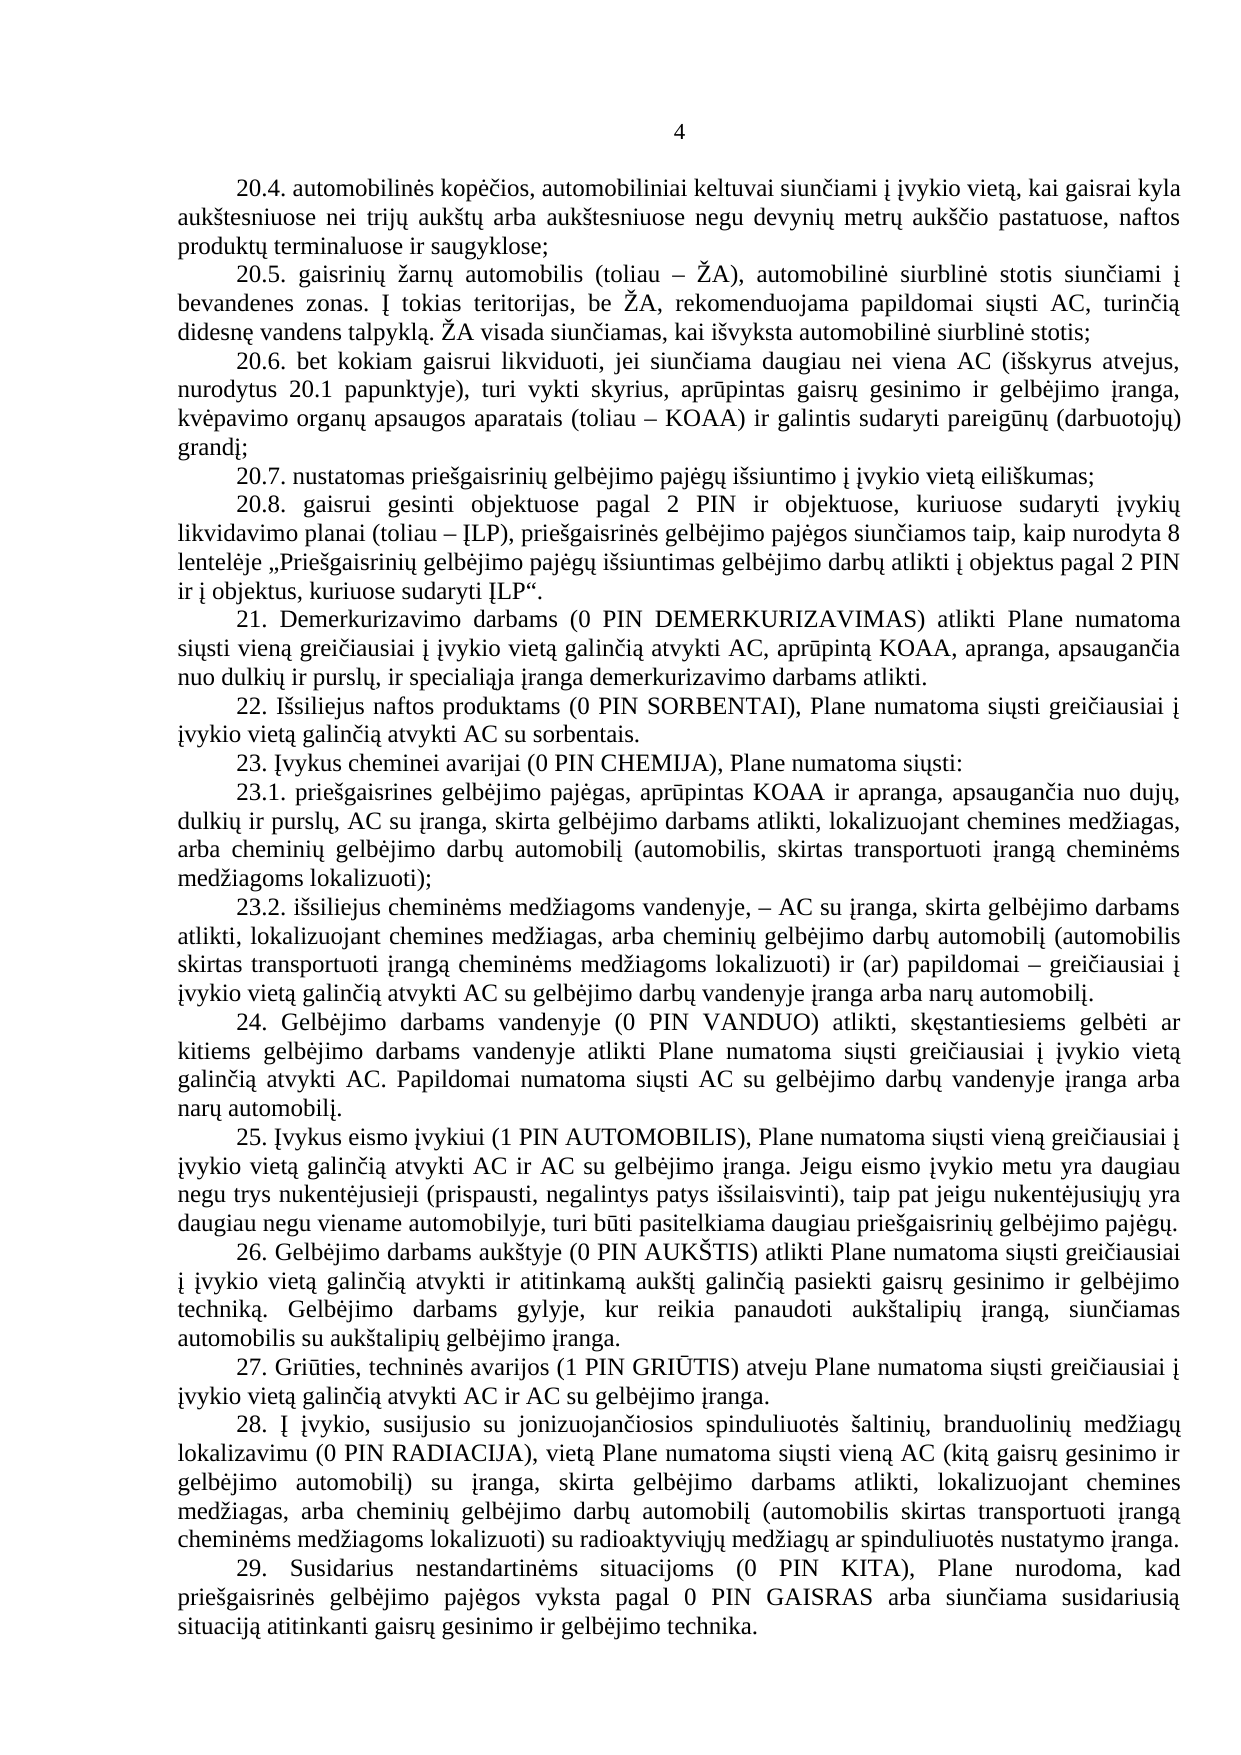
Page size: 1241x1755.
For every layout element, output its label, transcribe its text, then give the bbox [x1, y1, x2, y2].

text 27. Griūties, techninės avarijos (1 PIN GRIŪTIS) atveju Plane numatoma siųsti greičiausiai į įvykio vietą galinčią atvykti AC ir AC su gelbėjimo įranga. [177, 1352, 1181, 1409]
text 23.2. išsiliejus cheminėms medžiagoms vandenyje, – AC su įranga, skirta gelbėjimo darbams atlikti, lokalizuojant chemines medžiagas, arba cheminių gelbėjimo darbų automobilį (automobilis skirtas transportuoti įrangą cheminėms medžiagoms lokalizuoti) ir (ar) papildomai – greičiausiai į įvykio vietą galinčią atvykti AC su gelbėjimo darbų vandenyje įranga arba narų automobilį. [177, 892, 1181, 1007]
text 28. Į įvykio, susijusio su jonizuojančiosios spinduliuotės šaltinių, branduolinių medžiagų lokalizavimu (0 PIN RADIACIJA), vietą Plane numatoma siųsti vieną AC (kitą gaisrų gesinimo ir gelbėjimo automobilį) su įranga, skirta gelbėjimo darbams atlikti, lokalizuojant chemines medžiagas, arba cheminių gelbėjimo darbų automobilį (automobilis skirtas transportuoti įrangą cheminėms medžiagoms lokalizuoti) su radioaktyviųjų medžiagų ar spinduliuotės nustatymo įranga. [177, 1409, 1181, 1553]
text 29. Susidarius nestandartinėms situacijoms (0 PIN KITA), Plane nurodoma, kad priešgaisrinės gelbėjimo pajėgos vyksta pagal 0 PIN GAISRAS arba siunčiama susidariusią situaciją atitinkanti gaisrų gesinimo ir gelbėjimo technika. [177, 1553, 1181, 1639]
text 21. Demerkurizavimo darbams (0 PIN DEMERKURIZAVIMAS) atlikti Plane numatoma siųsti vieną greičiausiai į įvykio vietą galinčią atvykti AC, aprūpintą KOAA, apranga, apsaugančia nuo dulkių ir purslų, ir specialiąja įranga demerkurizavimo darbams atlikti. [177, 604, 1181, 691]
text 26. Gelbėjimo darbams aukštyje (0 PIN AUKŠTIS) atlikti Plane numatoma siųsti greičiausiai į įvykio vietą galinčią atvykti ir atitinkamą aukštį galinčią pasiekti gaisrų gesinimo ir gelbėjimo techniką. Gelbėjimo darbams gylyje, kur reikia panaudoti aukštalipių įrangą, siunčiamas automobilis su aukštalipių gelbėjimo įranga. [177, 1237, 1181, 1352]
text 20.8. gaisrui gesinti objektuose pagal 2 PIN ir objektuose, kuriuose sudaryti įvykių likvidavimo planai (toliau – ĮLP), priešgaisrinės gelbėjimo pajėgos siunčiamos taip, kaip nurodyta 8 lentelėje „Priešgaisrinių gelbėjimo pajėgų išsiuntimas gelbėjimo darbų atlikti į objektus pagal 2 PIN ir į objektus, kuriuose sudaryti ĮLP“. [177, 489, 1181, 604]
text 20.4. automobilinės kopėčios, automobiliniai keltuvai siunčiami į įvykio vietą, kai gaisrai kyla aukštesniuose nei trijų aukštų arba aukštesniuose negu devynių metrų aukščio pastatuose, naftos produktų terminaluose ir saugyklose; [177, 173, 1181, 259]
text 20.7. nustatomas priešgaisrinių gelbėjimo pajėgų išsiuntimo į įvykio vietą eiliškumas; [177, 461, 1181, 489]
text 20.6. bet kokiam gaisrui likviduoti, jei siunčiama daugiau nei viena AC (išskyrus atvejus, nurodytus 20.1 papunktyje), turi vykti skyrius, aprūpintas gaisrų gesinimo ir gelbėjimo įranga, kvėpavimo organų apsaugos aparatais (toliau – KOAA) ir galintis sudaryti pareigūnų (darbuotojų) grandį; [177, 346, 1181, 461]
text 20.5. gaisrinių žarnų automobilis (toliau – ŽA), automobilinė siurblinė stotis siunčiami į bevandenes zonas. Į tokias teritorijas, be ŽA, rekomenduojama papildomai siųsti AC, turinčią didesnę vandens talpyklą. ŽA visada siunčiamas, kai išvyksta automobilinė siurblinė stotis; [177, 259, 1181, 346]
text 24. Gelbėjimo darbams vandenyje (0 PIN VANDUO) atlikti, skęstantiesiems gelbėti ar kitiems gelbėjimo darbams vandenyje atlikti Plane numatoma siųsti greičiausiai į įvykio vietą galinčią atvykti AC. Papildomai numatoma siųsti AC su gelbėjimo darbų vandenyje įranga arba narų automobilį. [177, 1007, 1181, 1122]
text 25. Įvykus eismo įvykiui (1 PIN AUTOMOBILIS), Plane numatoma siųsti vieną greičiausiai į įvykio vietą galinčią atvykti AC ir AC su gelbėjimo įranga. Jeigu eismo įvykio metu yra daugiau negu trys nukentėjusieji (prispausti, negalintys patys išsilaisvinti), taip pat jeigu nukentėjusiųjų yra daugiau negu viename automobilyje, turi būti pasitelkiama daugiau priešgaisrinių gelbėjimo pajėgų. [177, 1122, 1181, 1237]
text 23.1. priešgaisrines gelbėjimo pajėgas, aprūpintas KOAA ir apranga, apsaugančia nuo dujų, dulkių ir purslų, AC su įranga, skirta gelbėjimo darbams atlikti, lokalizuojant chemines medžiagas, arba cheminių gelbėjimo darbų automobilį (automobilis, skirtas transportuoti įrangą cheminėms medžiagoms lokalizuoti); [177, 777, 1181, 892]
text 22. Išsiliejus naftos produktams (0 PIN SORBENTAI), Plane numatoma siųsti greičiausiai į įvykio vietą galinčią atvykti AC su sorbentais. [177, 691, 1181, 748]
text 23. Įvykus cheminei avarijai (0 PIN CHEMIJA), Plane numatoma siųsti: [177, 748, 1181, 777]
